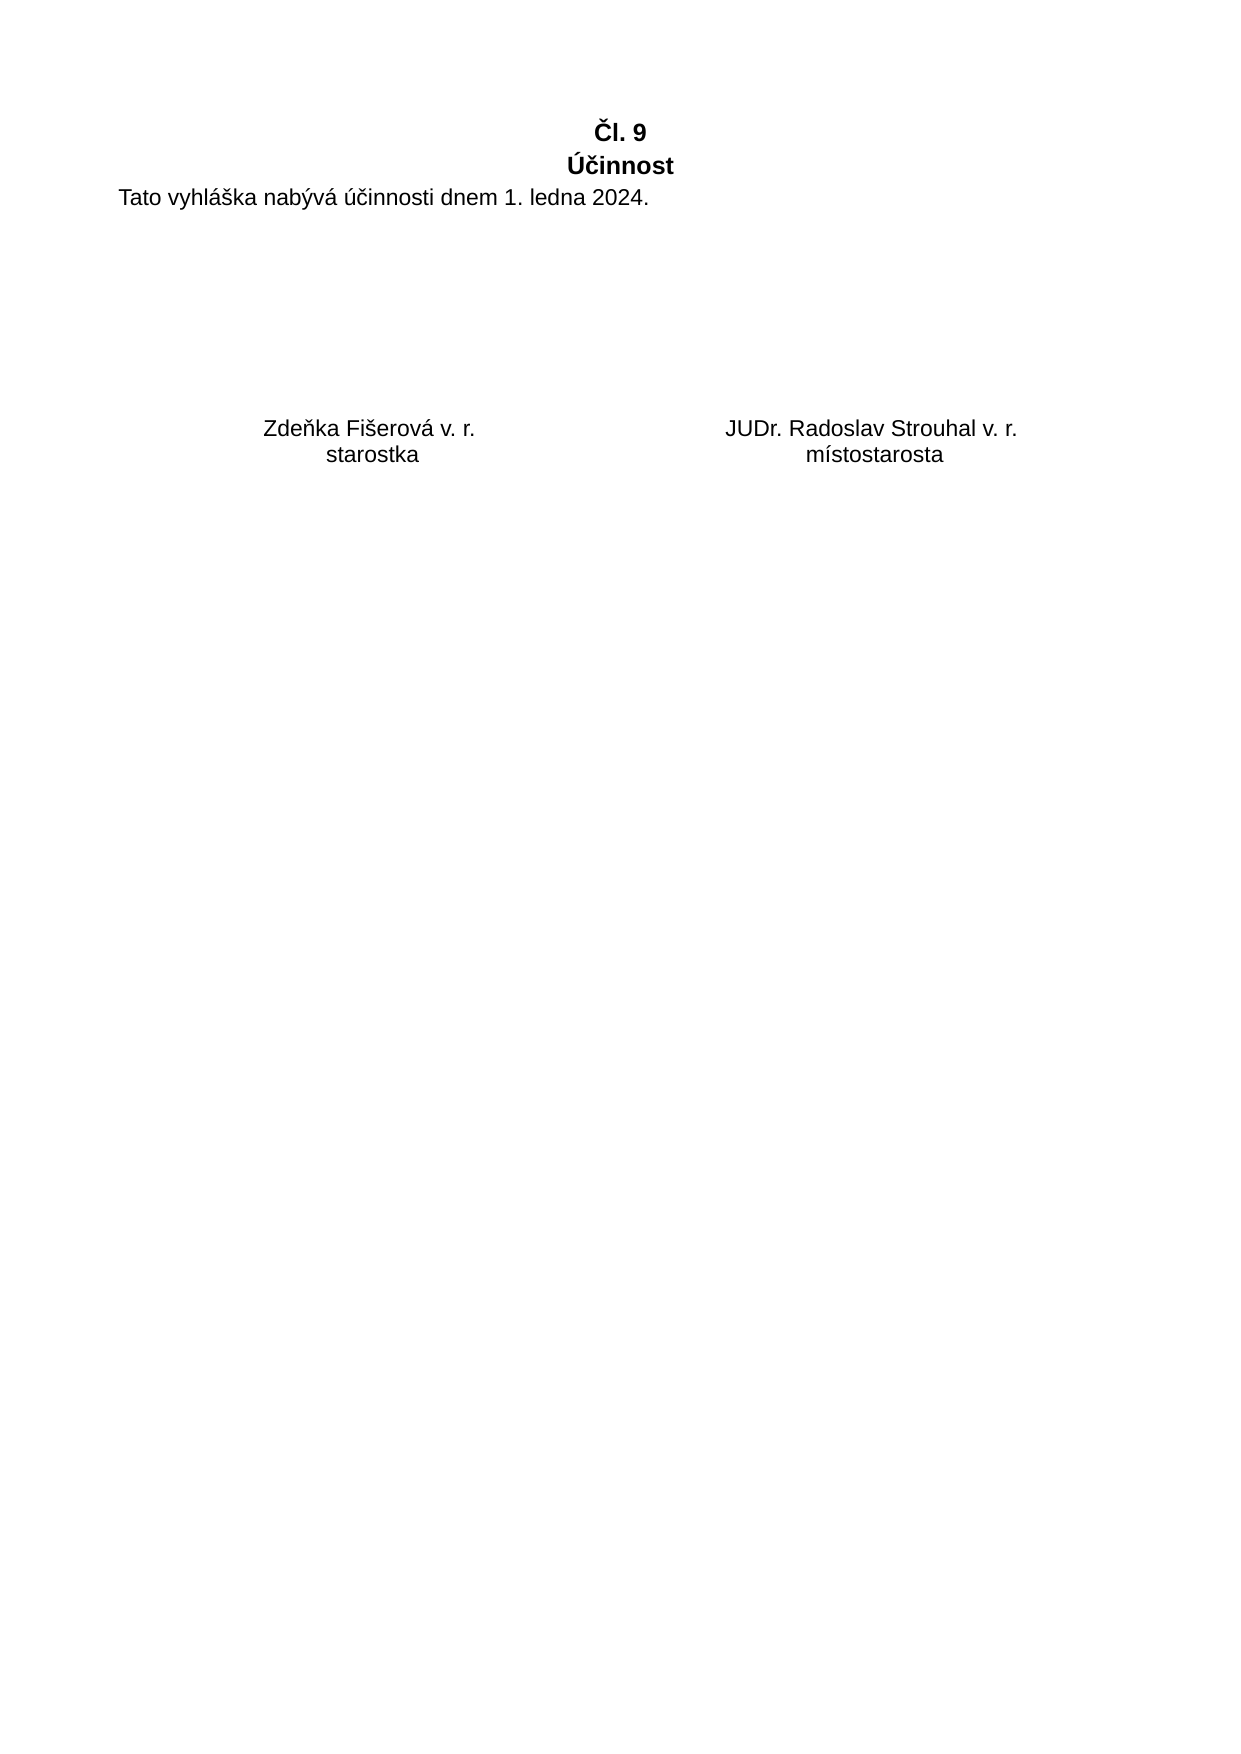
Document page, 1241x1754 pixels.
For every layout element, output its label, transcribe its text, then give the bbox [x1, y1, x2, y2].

table_cell [118, 473, 620, 591]
subtitle Čl. 9 Účinnost [118, 118, 1122, 180]
table_header Zdeňka Fišerová v. r. starostka [118, 355, 620, 473]
text Tato vyhláška nabývá účinnosti dnem 1. ledna 2024. [118, 184, 1122, 211]
table_header JUDr. Radoslav Strouhal v. r. místostarosta [620, 355, 1122, 473]
table_cell [620, 473, 1122, 591]
